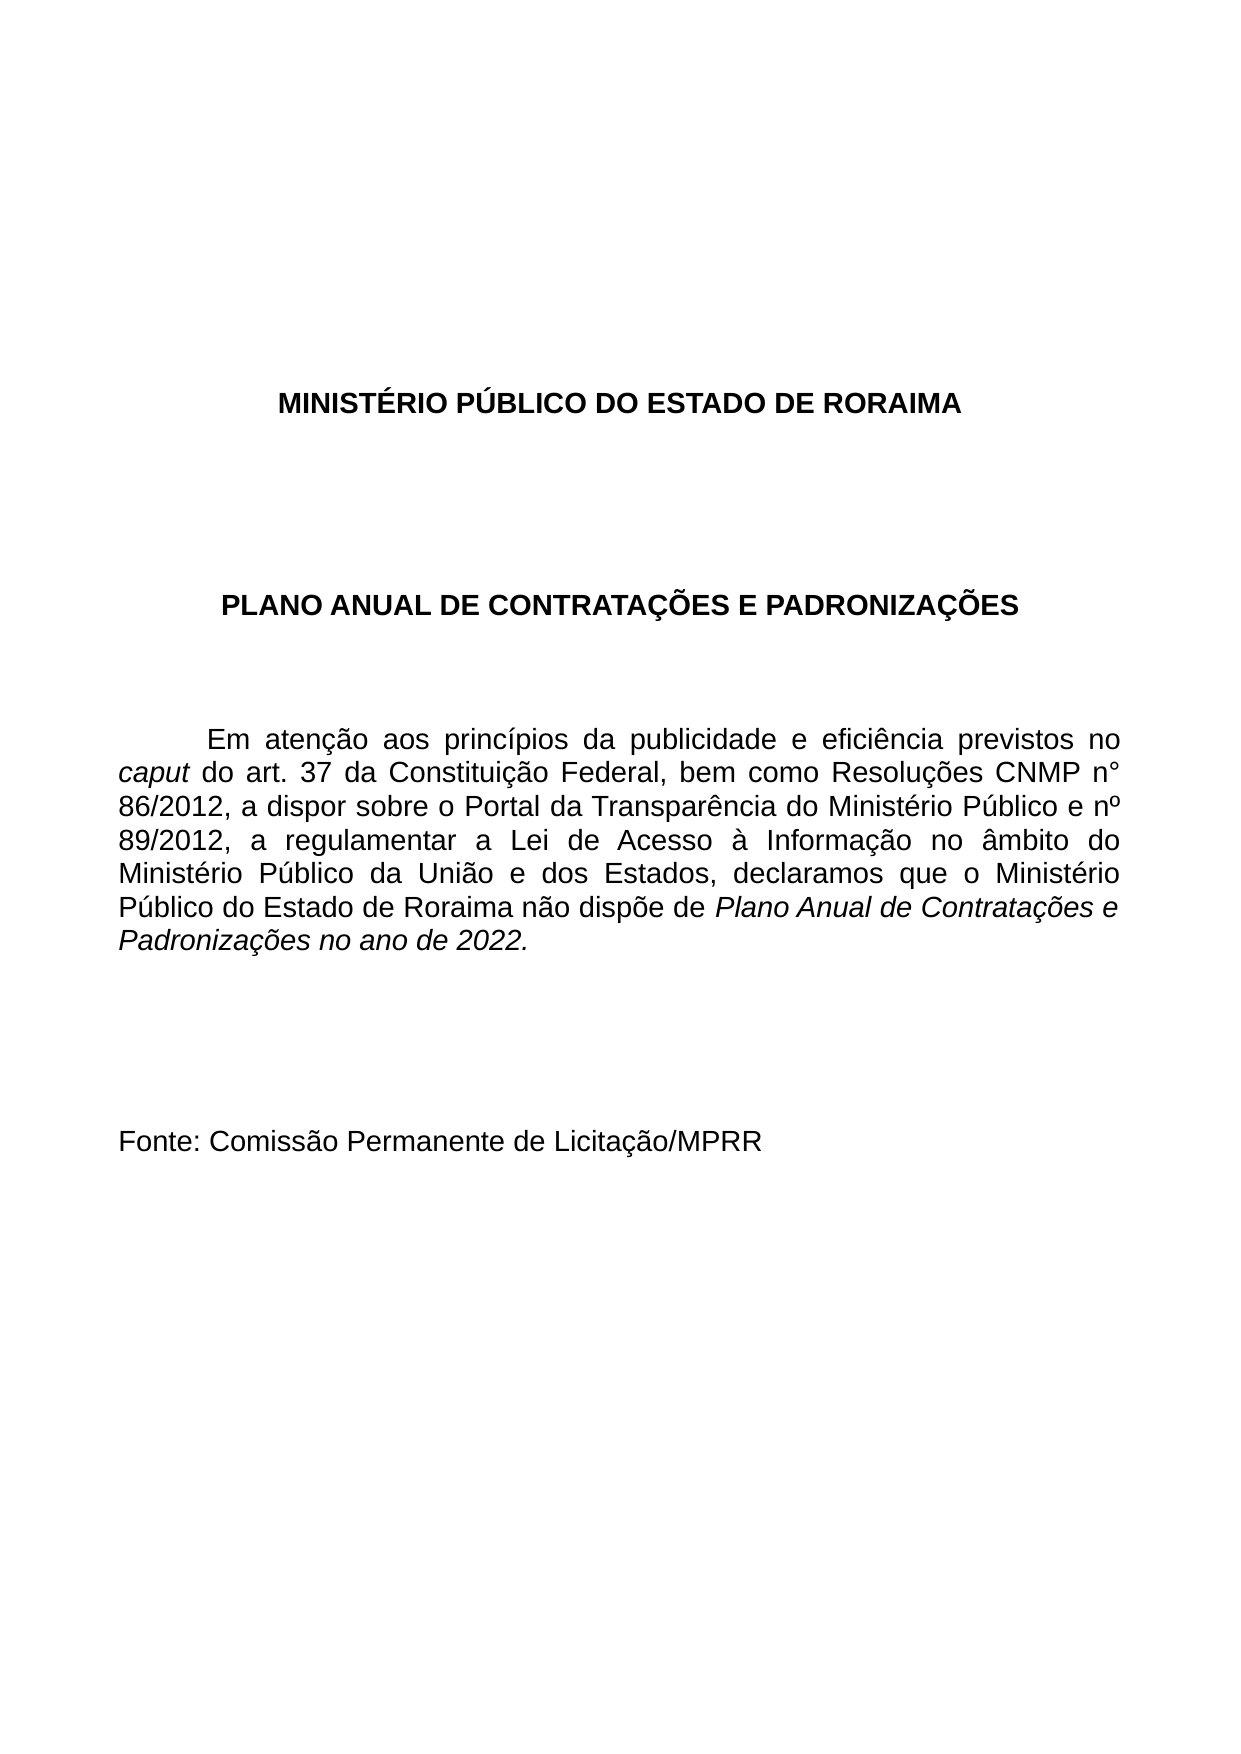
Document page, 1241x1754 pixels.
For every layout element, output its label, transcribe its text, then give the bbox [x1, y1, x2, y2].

text PLANO ANUAL DE CONTRATAÇÕES E PADRONIZAÇÕES [118, 588, 1122, 621]
text Em atenção aos princípios da publicidade e eficiência previstos no caput do art. 37 da Constituição Federal, bem como Resoluções CNMP n° 86/2012, a dispor sobre o Portal da Transparência do Ministério Público e nº 89/2012, a regulamentar a Lei de Acesso à Informação no âmbito do Ministério Público da União e dos Estados, declaramos que o Ministério Público do Estado de Roraima não dispõe de Plano Anual de Contratações e Padronizações no ano de 2022. [118, 722, 1122, 957]
text MINISTÉRIO PÚBLICO DO ESTADO DE RORAIMA [118, 386, 1122, 420]
text Fonte: Comissão Permanente de Licitação/MPRR [118, 1124, 1122, 1158]
